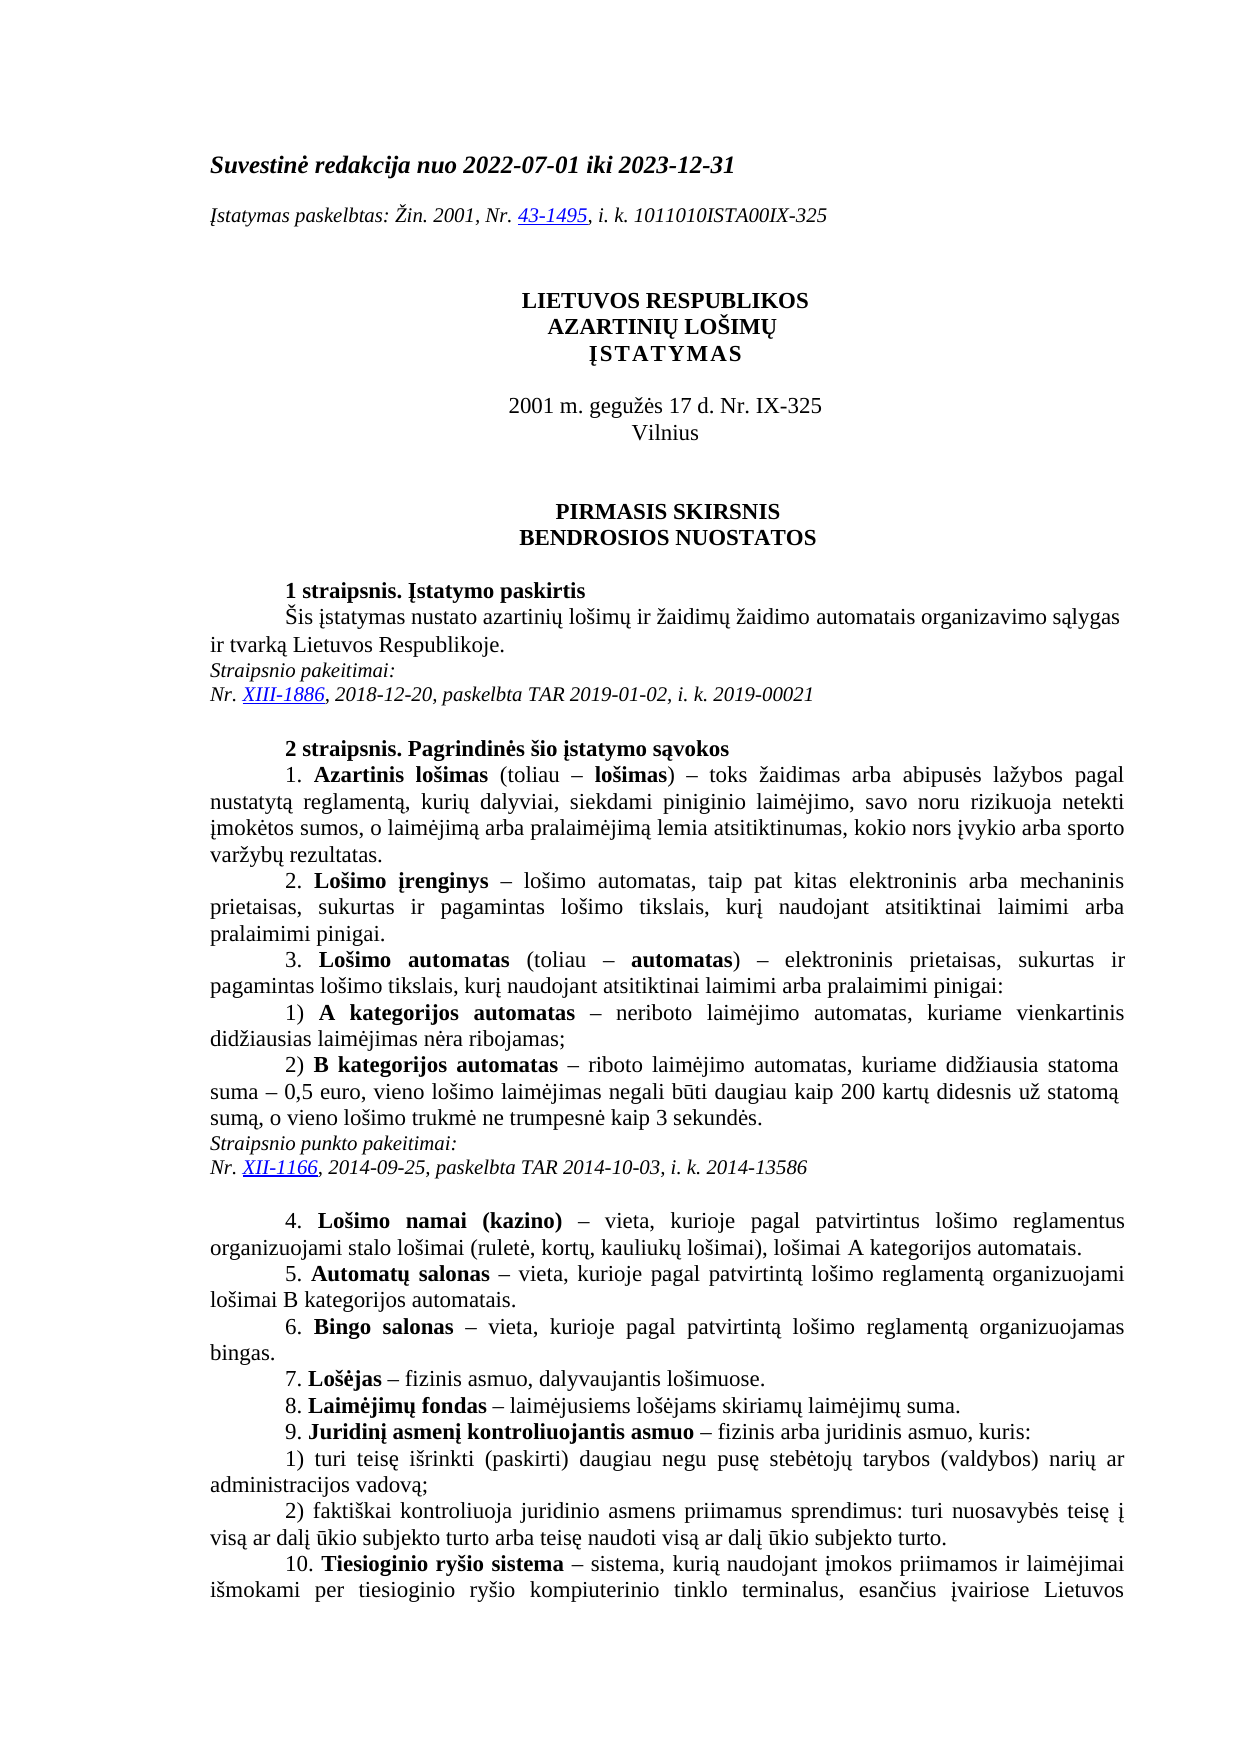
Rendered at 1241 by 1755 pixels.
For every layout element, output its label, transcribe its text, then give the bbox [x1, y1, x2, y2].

text 1) turi teisę išrinkti (paskirti) daugiau negu pusę stebėtojų tarybos (valdybos) narių ar administracijos vadovą; [210, 1444, 1126, 1497]
text Suvestinė redakcija nuo 2022-07-01 iki 2023-12-31 [210, 150, 1120, 179]
text AZARTINIŲ LOŠIMŲ [210, 313, 1120, 340]
text Šis įstatymas nustato azartinių lošimų ir žaidimų žaidimo automatais organizavimo sąlygas ir tvarką Lietuvos Respublikoje. [210, 603, 1120, 658]
text 1 straipsnis. Įstatymo paskirtis [210, 577, 1120, 603]
text 5. Automatų salonas – vieta, kurioje pagal patvirtintą lošimo reglamentą organizuojami lošimai B kategorijos automatais. [210, 1260, 1126, 1313]
text 2) faktiškai kontroliuoja juridinio asmens priimamus sprendimus: turi nuosavybės teisę į visą ar dalį ūkio subjekto turto arba teisę naudoti visą ar dalį ūkio subjekto turto. [210, 1497, 1126, 1550]
text BENDROSIOS NUOSTATOS [210, 524, 1126, 551]
text 2. Lošimo įrenginys – lošimo automatas, taip pat kitas elektroninis arba mechaninis prietaisas, sukurtas ir pagamintas lošimo tikslais, kurį naudojant atsitiktinai laimimi arba pralaimimi pinigai. [210, 867, 1126, 946]
text LIETUVOS RESPUBLIKOS [210, 287, 1120, 313]
text 6. Bingo salonas – vieta, kurioje pagal patvirtintą lošimo reglamentą organizuojamas bingas. [210, 1313, 1126, 1366]
text 8. Laimėjimų fondas – laimėjusiems lošėjams skiriamų laimėjimų suma. [210, 1392, 1126, 1418]
text Straipsnio pakeitimai: [210, 658, 1120, 682]
text PIRMASIS SKIRSNIS [210, 498, 1126, 524]
text 7. Lošėjas – fizinis asmuo, dalyvaujantis lošimuose. [210, 1366, 1126, 1392]
text 2001 m. gegužės 17 d. Nr. IX-325 Vilnius [210, 392, 1120, 445]
text 10. Tiesioginio ryšio sistema – sistema, kurią naudojant įmokos priimamos ir laimėjimai išmokami per tiesioginio ryšio kompiuterinio tinklo terminalus, esančius įvairiose Lietuvos [210, 1550, 1126, 1603]
text 1. Azartinis lošimas (toliau – lošimas) – toks žaidimas arba abipusės lažybos pagal nustatytą reglamentą, kurių dalyviai, siekdami piniginio laimėjimo, savo noru rizikuoja netekti įmokėtos sumos, o laimėjimą arba pralaimėjimą lemia atsitiktinumas, kokio nors įvykio arba sporto varžybų rezultatas. [210, 762, 1126, 867]
text 9. Juridinį asmenį kontroliuojantis asmuo – fizinis arba juridinis asmuo, kuris: [210, 1418, 1126, 1444]
text 4. Lošimo namai (kazino) – vieta, kurioje pagal patvirtintus lošimo reglamentus organizuojami stalo lošimai (ruletė, kortų, kauliukų lošimai), lošimai A kategorijos automatais. [210, 1207, 1126, 1260]
text Straipsnio punkto pakeitimai: [210, 1131, 1120, 1154]
text 3. Lošimo automatas (toliau – automatas) – elektroninis prietaisas, sukurtas ir pagamintas lošimo tikslais, kurį naudojant atsitiktinai laimimi arba pralaimimi pinigai: [210, 946, 1126, 999]
text Įstatymas paskelbtas: Žin. 2001, Nr. 43-1495, i. k. 1011010ISTA00IX-325 [210, 203, 1120, 227]
text 2 straipsnis. Pagrindinės šio įstatymo sąvokos [210, 735, 1126, 762]
text 2) B kategorijos automatas – riboto laimėjimo automatas, kuriame didžiausia statoma suma – 0,5 euro, vieno lošimo laimėjimas negali būti daugiau kaip 200 kartų didesnis už statomą sumą, o vieno lošimo trukmė ne trumpesnė kaip 3 sekundės. [210, 1051, 1120, 1131]
text Nr. XII-1166, 2014-09-25, paskelbta TAR 2014-10-03, i. k. 2014-13586 [210, 1154, 1120, 1179]
text 1) A kategorijos automatas – neriboto laimėjimo automatas, kuriame vienkartinis didžiausias laimėjimas nėra ribojamas; [210, 999, 1126, 1051]
text ĮSTATYMAS [210, 340, 1120, 366]
text Nr. XIII-1886, 2018-12-20, paskelbta TAR 2019-01-02, i. k. 2019-00021 [210, 682, 1120, 706]
